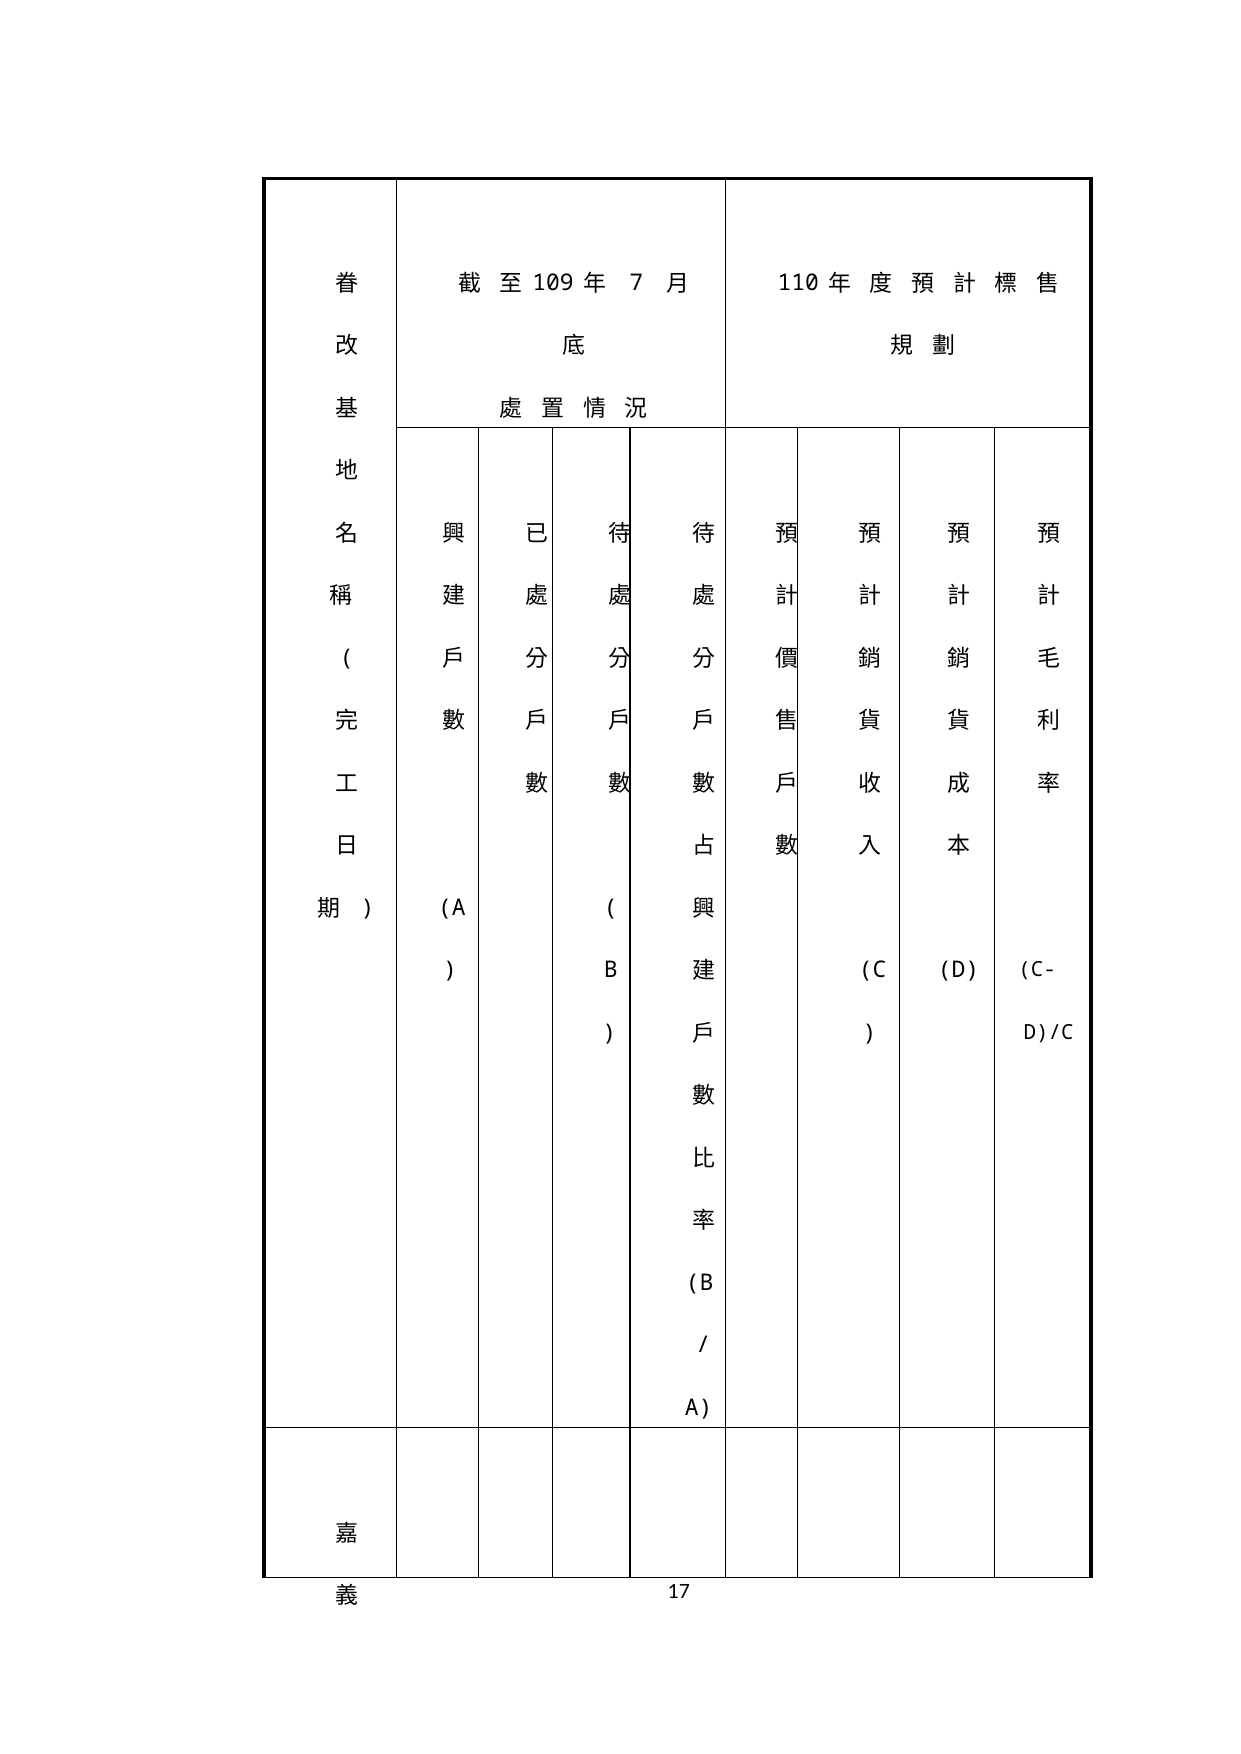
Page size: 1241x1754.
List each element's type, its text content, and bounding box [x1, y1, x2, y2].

table_cell 預計 銷貨 成本 (D) [900, 428, 994, 1427]
table_cell 19.05 [631, 1428, 725, 1577]
table_cell 預計 毛利率 (C-D)/C [995, 428, 1089, 1427]
table_cell 4 [726, 1428, 797, 1577]
table_cell 17 [479, 1428, 552, 1577]
table_cell 4 [553, 1428, 629, 1577]
table_header 眷改基地名稱(完工日期) [266, 180, 396, 1427]
table_cell 27,007 [900, 1428, 994, 1577]
table_cell 興建戶數 (A) [397, 428, 478, 1427]
table_cell 嘉義市 精忠一村 (92.4.9) [266, 1428, 396, 1577]
table_cell 預計 銷貨 收入 (C) [798, 428, 899, 1427]
table_cell 已處分戶數 [479, 428, 552, 1427]
table_cell 21 [397, 1428, 478, 1577]
table_cell 預計價售戶數 [726, 428, 797, 1427]
table_cell 40,798 [798, 1428, 899, 1577]
table_header 110年度預計標售規劃 [726, 180, 1089, 427]
table_cell 待處分戶數占興建戶數比率 (B/A) [631, 428, 725, 1427]
table_cell 待處分戶數 (B) [553, 428, 629, 1427]
table_header 截至109年7月底 處置情況 [397, 180, 725, 427]
table_cell 33.80 [995, 1428, 1089, 1577]
